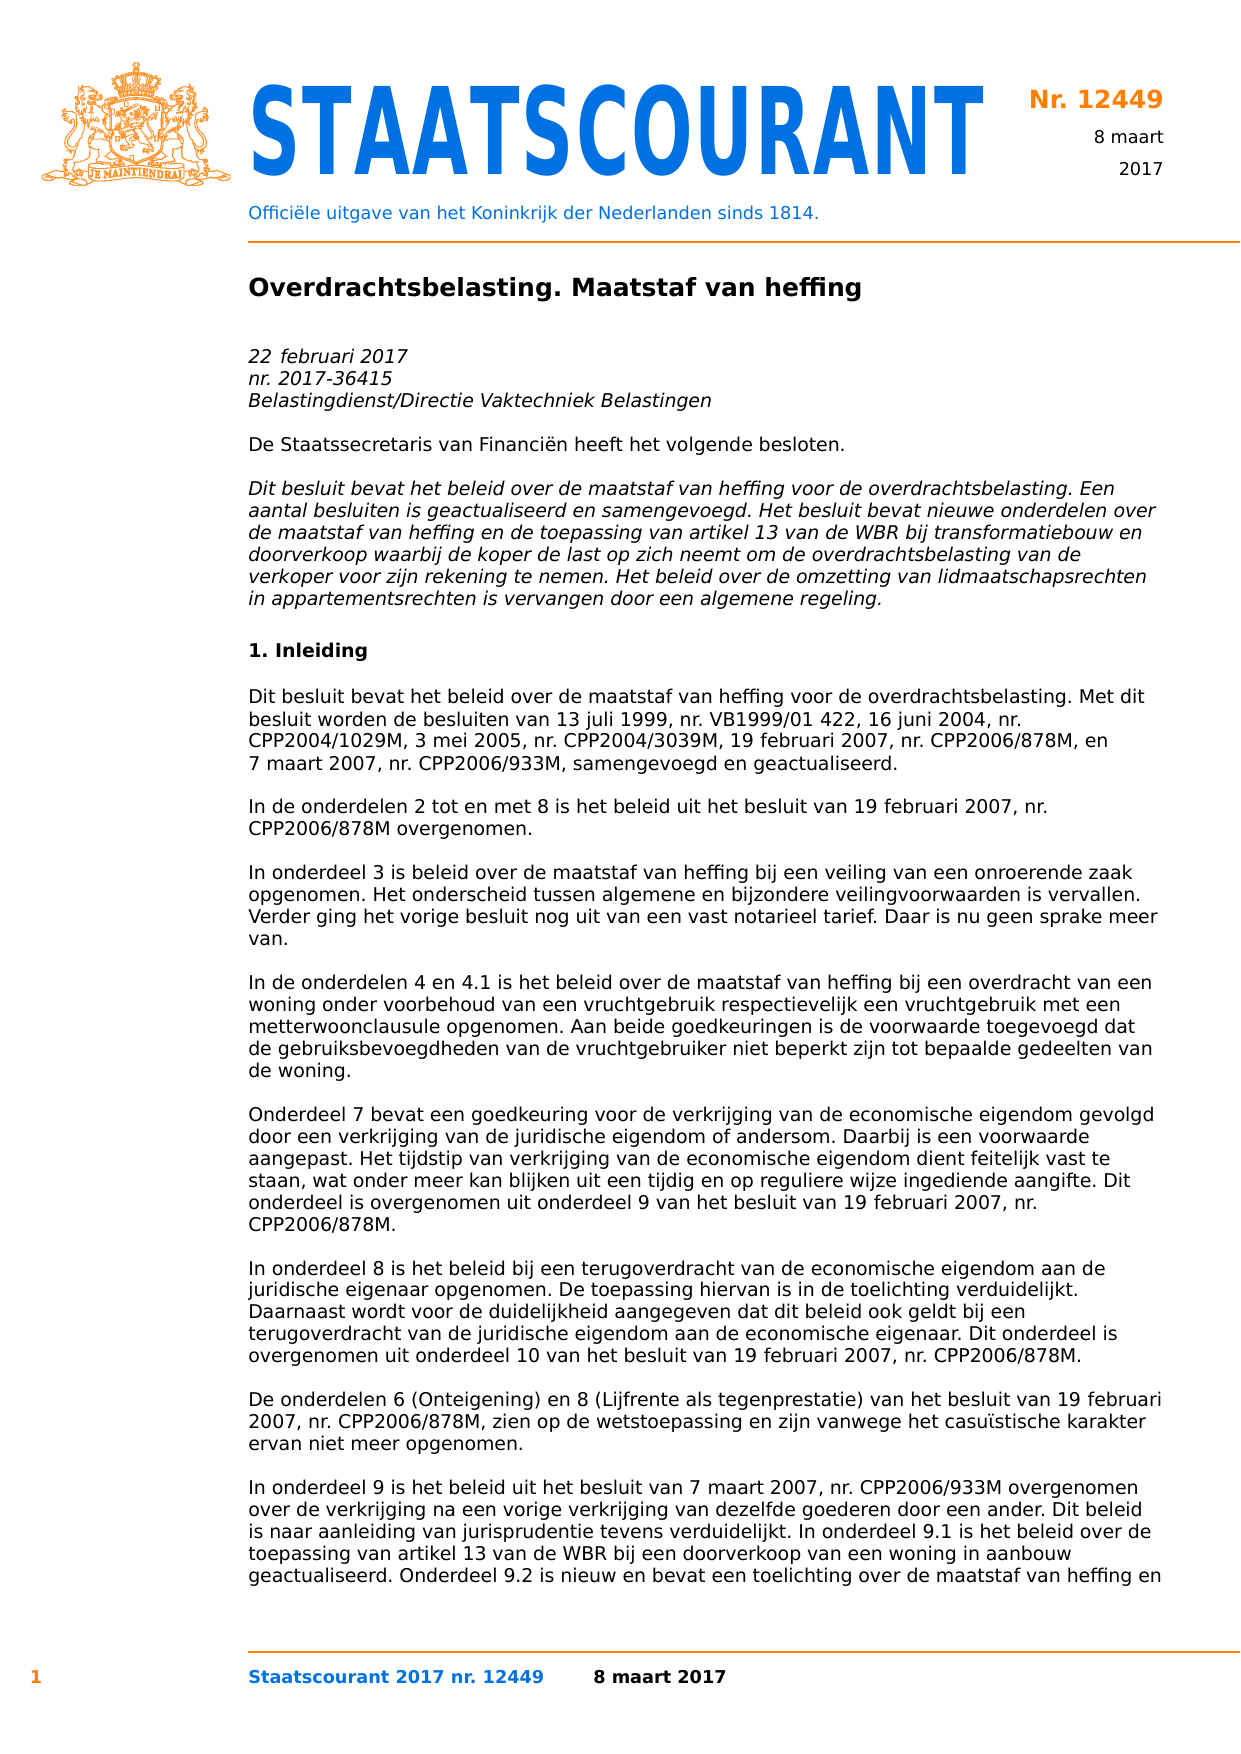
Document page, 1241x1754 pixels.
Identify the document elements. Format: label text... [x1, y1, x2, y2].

text nr. 2017-36415 [248, 368, 1163, 390]
text De onderdelen 6 (Onteigening) en 8 (Lijfrente als tegenprestatie) van het besluit van 19 februari 2007, nr. CPP2006/878M, zien op de wetstoepassing en zijn vanwege het casuϊstische karakter ervan niet meer opgenomen. [248, 1389, 1163, 1455]
table_header Nr. 12449 [998, 62, 1240, 121]
text De Staatssecretaris van Financiën heeft het volgende besloten. [248, 434, 1163, 456]
table_cell 8 maart [998, 121, 1240, 153]
text Dit besluit bevat het beleid over de maatstaf van heffing voor de overdrachtsbelasting. Een aantal besluiten is geactualiseerd en samengevoegd. Het besluit bevat nieuwe onderdelen over de maatstaf van heffing en de toepassing van artikel 13 van de WBR bij transformatiebouw en doorverkoop waarbij de koper de last op zich neemt om de overdrachtsbelasting van de verkoper voor zijn rekening te nemen. Het beleid over de omzetting van lidmaatschapsrechten in appartementsrechten is vervangen door een algemene regeling. [248, 478, 1163, 609]
text Dit besluit bevat het beleid over de maatstaf van heffing voor de overdrachtsbelasting. Met dit besluit worden de besluiten van 13 juli 1999, nr. VB1999/01 422, 16 juni 2004, nr. CPP2004/1029M, 3 mei 2005, nr. CPP2004/3039M, 19 februari 2007, nr. CPP2006/878M, en 7 maart 2007, nr. CPP2006/933M, samengevoegd en geactualiseerd. [248, 686, 1163, 774]
text In de onderdelen 2 tot en met 8 is het beleid uit het besluit van 19 februari 2007, nr. CPP2006/878M overgenomen. [248, 796, 1163, 840]
table_header STAATSCOURANT [248, 62, 998, 203]
table_header [25, 62, 248, 241]
text Onderdeel 7 bevat een goedkeuring voor de verkrijging van de economische eigendom gevolgd door een verkrijging van de juridische eigendom of andersom. Daarbij is een voorwaarde aangepast. Het tijdstip van verkrijging van de economische eigendom dient feitelijk vast te staan, wat onder meer kan blijken uit een tijdig en op reguliere wijze ingediende aangifte. Dit onderdeel is overgenomen uit onderdeel 9 van het besluit van 19 februari 2007, nr. CPP2006/878M. [248, 1104, 1163, 1236]
table_cell 2017 [998, 153, 1240, 203]
text In onderdeel 3 is beleid over de maatstaf van heffing bij een veiling van een onroerende zaak opgenomen. Het onderscheid tussen algemene en bijzondere veilingvoorwaarden is vervallen. Verder ging het vorige besluit nog uit van een vast notarieel tarief. Daar is nu geen sprake meer van. [248, 862, 1163, 950]
text 22 februari 2017 [248, 346, 1163, 368]
subtitle Overdrachtsbelasting. Maatstaf van heffing [248, 273, 1163, 302]
text In onderdeel 8 is het beleid bij een terugoverdracht van de economische eigendom aan de juridische eigenaar opgenomen. De toepassing hiervan is in de toelichting verduidelijkt. Daarnaast wordt voor de duidelijkheid aangegeven dat dit beleid ook geldt bij een terugoverdracht van de juridische eigendom aan de economische eigenaar. Dit onderdeel is overgenomen uit onderdeel 10 van het besluit van 19 februari 2007, nr. CPP2006/878M. [248, 1257, 1163, 1367]
subtitle 1. Inleiding [248, 639, 1163, 661]
text Belastingdienst/Directie Vaktechniek Belastingen [248, 390, 1163, 412]
text In de onderdelen 4 en 4.1 is het beleid over de maatstaf van heffing bij een overdracht van een woning onder voorbehoud van een vruchtgebruik respectievelijk een vruchtgebruik met een metterwoonclausule opgenomen. Aan beide goedkeuringen is de voorwaarde toegevoegd dat de gebruiksbevoegdheden van de vruchtgebruiker niet beperkt zijn tot bepaalde gedeelten van de woning. [248, 972, 1163, 1082]
picture [41, 62, 231, 186]
table_cell Officiële uitgave van het Koninkrijk der Nederlanden sinds 1814. [248, 203, 1240, 241]
text In onderdeel 9 is het beleid uit het besluit van 7 maart 2007, nr. CPP2006/933M overgenomen over de verkrijging na een vorige verkrijging van dezelfde goederen door een ander. Dit beleid is naar aanleiding van jurisprudentie tevens verduidelijkt. In onderdeel 9.1 is het beleid over de toepassing van artikel 13 van de WBR bij een doorverkoop van een woning in aanbouw geactualiseerd. Onderdeel 9.2 is nieuw en bevat een toelichting over de maatstaf van heffing en [248, 1477, 1163, 1587]
